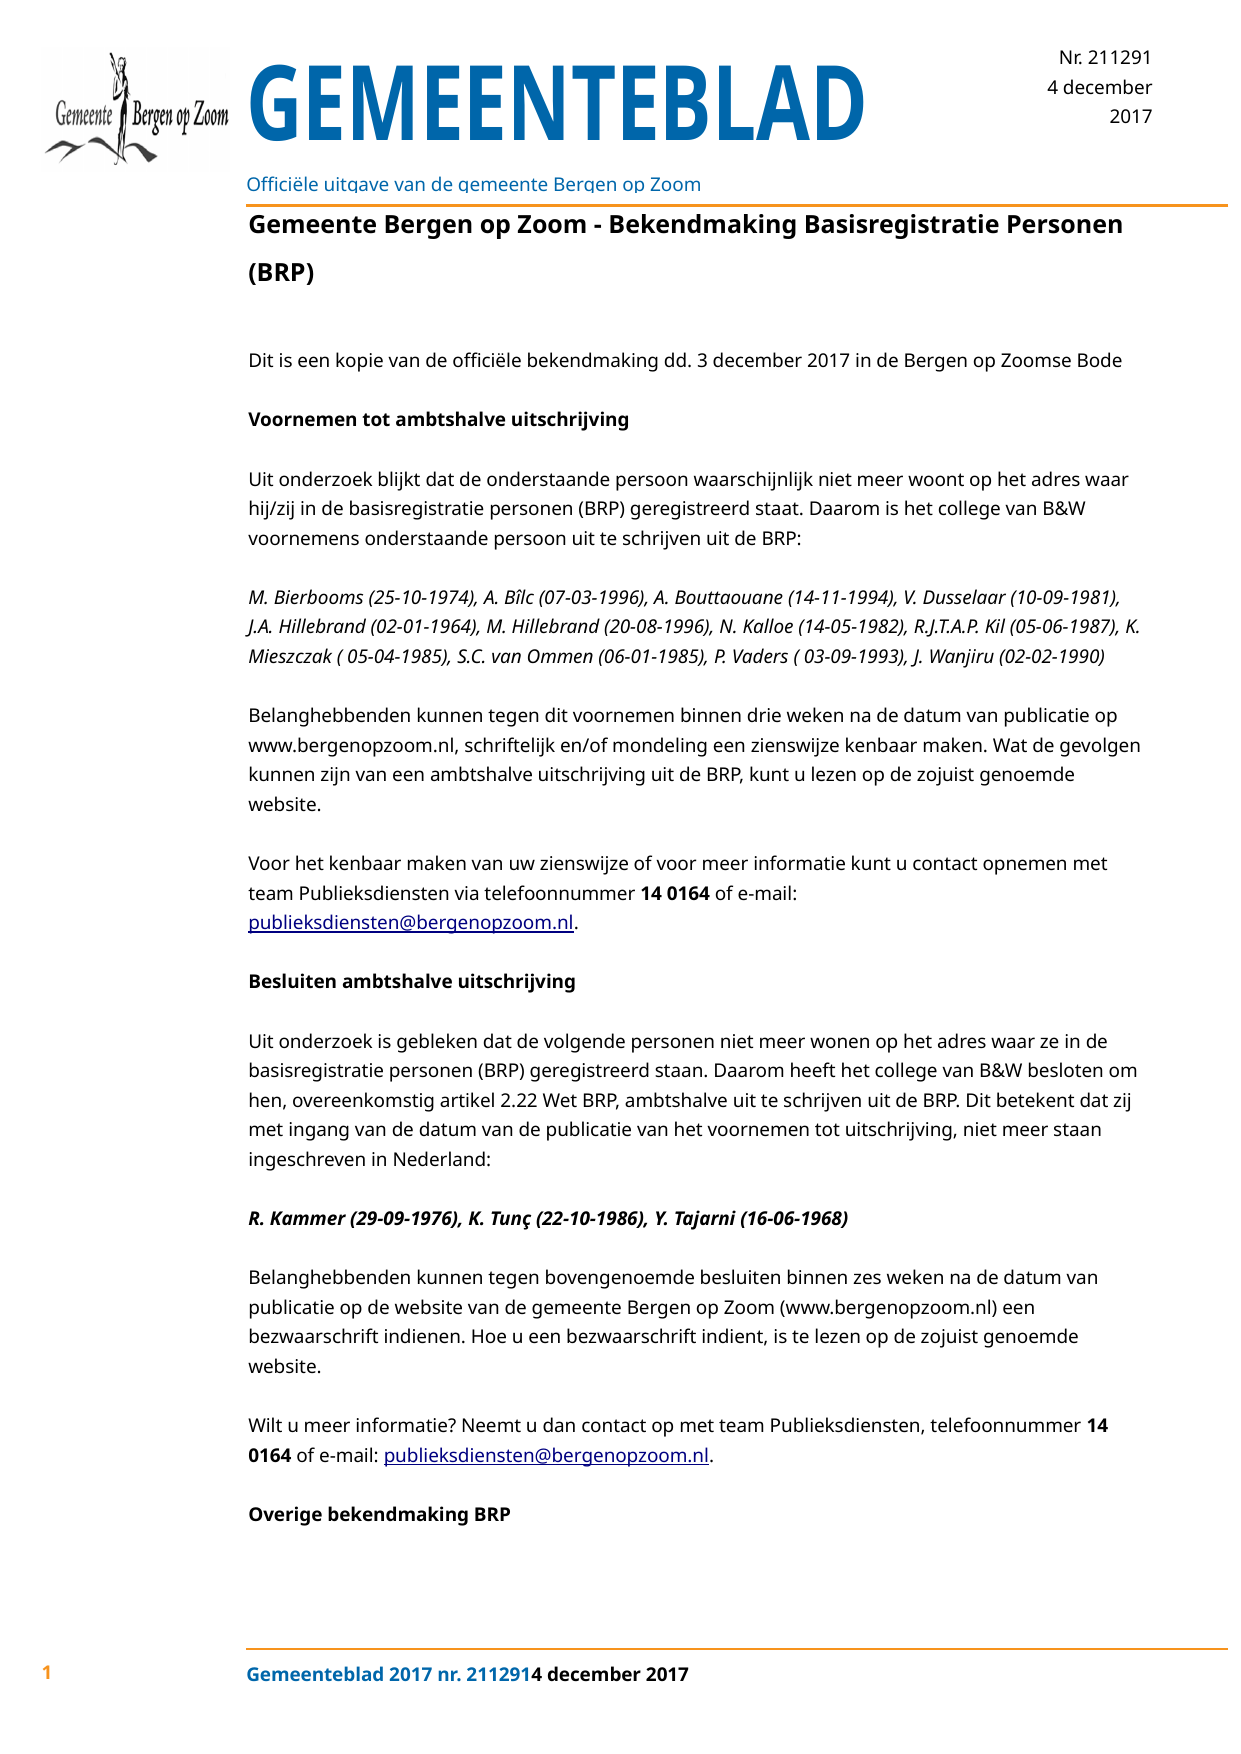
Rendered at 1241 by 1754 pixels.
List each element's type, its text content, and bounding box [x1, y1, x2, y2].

text Voornemen tot ambtshalve uitschrijving [248, 407, 1152, 432]
text publieksdiensten@bergenopzoom.nl. [248, 909, 1152, 935]
text M. Bierbooms (25-10-1974), A. Bîlc (07-03-1996), A. Bouttaouane (14-11-1994), V. Dusselaar (10-09-1981), J.A. Hillebrand (02-01-1964), M. Hillebrand (20-08-1996), N. Kalloe (14-05-1982), R.J.T.A.P. Kil (05-06-1987), K. Mieszczak ( 05-04-1985), S.C. van Ommen (06-01-1985), P. Vaders ( 03-09-1993), J. Wanjiru (02-02-1990) [248, 584, 1152, 669]
text Voor het kenbaar maken van uw zienswijze of voor meer informatie kunt u contact opnemen met team Publieksdiensten via telefoonnummer 14 0164 of e-mail: [248, 850, 1152, 906]
text R. Kammer (29-09-1976), K. Tunç (22-10-1986), Y. Tajarni (16-06-1968) [248, 1205, 1152, 1231]
text Belanghebbenden kunnen tegen bovengenoemde besluiten binnen zes weken na de datum van publicatie op de website van de gemeente Bergen op Zoom (www.bergenopzoom.nl) een bezwaarschrift indienen. Hoe u een bezwaarschrift indient, is te lezen op de zojuist genoemde website. [248, 1264, 1152, 1379]
text Uit onderzoek is gebleken dat de volgende personen niet meer wonen op het adres waar ze in de basisregistratie personen (BRP) geregistreerd staan. Daarom heeft het college van B&W besloten om hen, overeenkomstig artikel 2.22 Wet BRP, ambtshalve uit te schrijven uit de BRP. Dit betekent dat zij met ingang van de datum van de publicatie van het voornemen tot uitschrijving, niet meer staan ingeschreven in Nederland: [248, 1028, 1152, 1172]
text Overige bekendmaking BRP [248, 1501, 1152, 1527]
text Besluiten ambtshalve uitschrijving [248, 969, 1152, 994]
text Wilt u meer informatie? Neemt u dan contact op met team Publieksdiensten, telefoonnummer 14 0164 of e-mail: publieksdiensten@bergenopzoom.nl. [248, 1412, 1152, 1468]
text Uit onderzoek blijkt dat de onderstaande persoon waarschijnlijk niet meer woont op het adres waar hij/zij in de basisregistratie personen (BRP) geregistreerd staat. Daarom is het college van B&W voornemens onderstaande persoon uit te schrijven uit de BRP: [248, 466, 1152, 551]
text Gemeente Bergen op Zoom - Bekendmaking Basisregistratie Personen (BRP) [248, 207, 1152, 288]
text Dit is een kopie van de officiële bekendmaking dd. 3 december 2017 in de Bergen op Zoomse Bode [248, 347, 1152, 373]
text Belanghebbenden kunnen tegen dit voornemen binnen drie weken na de datum van publicatie op www.bergenopzoom.nl, schriftelijk en/of mondeling een zienswijze kenbaar maken. Wat de gevolgen kunnen zijn van een ambtshalve uitschrijving uit de BRP, kunt u lezen op de zojuist genoemde website. [248, 702, 1152, 817]
picture [41, 47, 231, 172]
